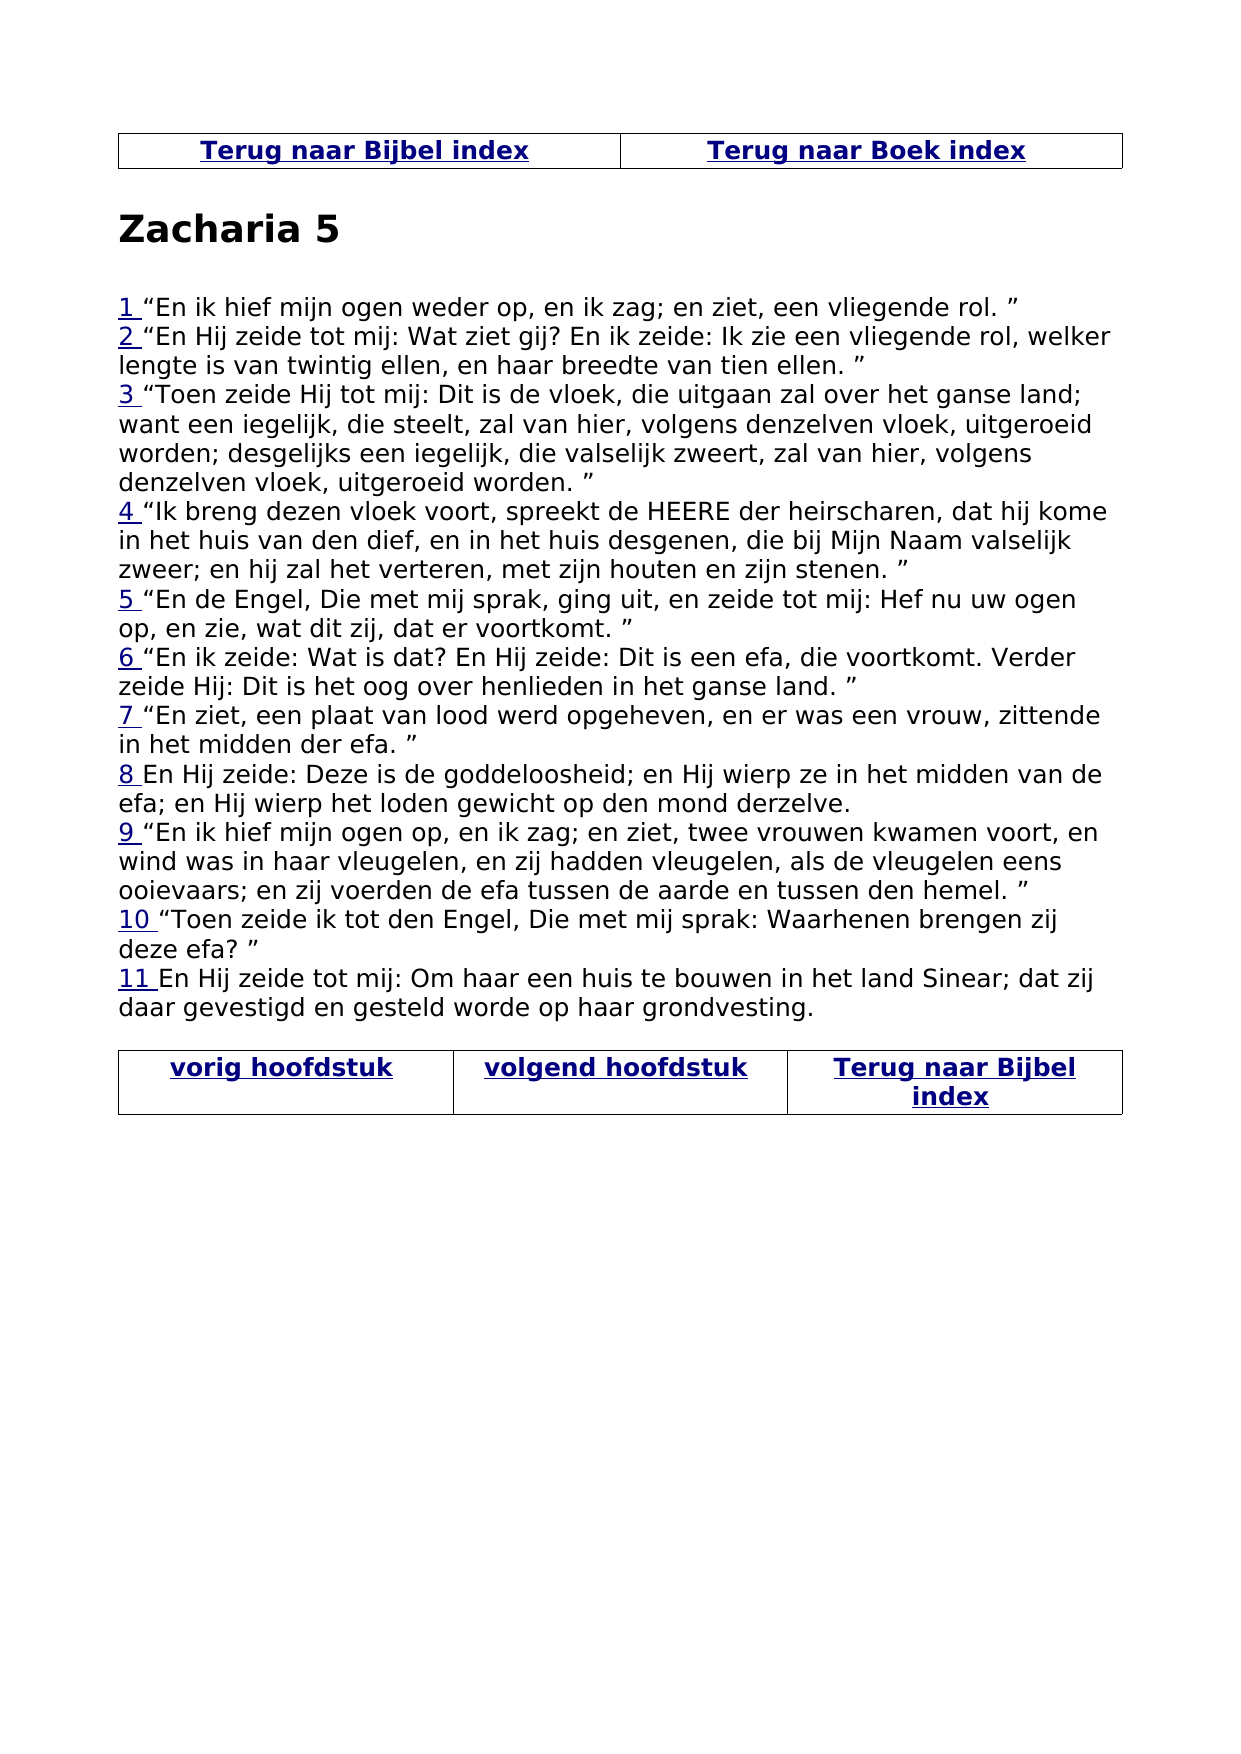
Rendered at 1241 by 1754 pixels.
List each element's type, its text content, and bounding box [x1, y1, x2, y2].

text 1 “En ik hief mijn ogen weder op, en ik zag; en ziet, een vliegende rol. ” 2 “En Hij zeide tot mij: Wat ziet gij? En ik zeide: Ik zie een vliegende rol, welker lengte is van twintig ellen, en haar breedte van tien ellen. ” 3 “Toen zeide Hij tot mij: Dit is de vloek, die uitgaan zal over het ganse land; want een iegelijk, die steelt, zal van hier, volgens denzelven vloek, uitgeroeid worden; desgelijks een iegelijk, die valselijk zweert, zal van hier, volgens denzelven vloek, uitgeroeid worden. ” 4 “Ik breng dezen vloek voort, spreekt de HEERE der heirscharen, dat hij kome in het huis van den dief, en in het huis desgenen, die bij Mijn Naam valselijk zweer; en hij zal het verteren, met zijn houten en zijn stenen. ” 5 “En de Engel, Die met mij sprak, ging uit, en zeide tot mij: Hef nu uw ogen op, en zie, wat dit zij, dat er voortkomt. ” 6 “En ik zeide: Wat is dat? En Hij zeide: Dit is een efa, die voortkomt. Verder zeide Hij: Dit is het oog over henlieden in het ganse land. ” 7 “En ziet, een plaat van lood werd opgeheven, en er was een vrouw, zittende in het midden der efa. ” 8 En Hij zeide: Deze is de goddeloosheid; en Hij wierp ze in het midden van de efa; en Hij wierp het loden gewicht op den mond derzelve. 9 “En ik hief mijn ogen op, en ik zag; en ziet, twee vrouwen kwamen voort, en wind was in haar vleugelen, en zij hadden vleugelen, als de vleugelen eens ooievaars; en zij voerden de efa tussen de aarde en tussen den hemel. ” 10 “Toen zeide ik tot den Engel, Die met mij sprak: Waarhenen brengen zij deze efa? ” 11 En Hij zeide tot mij: Om haar een huis te bouwen in het land Sinear; dat zij daar gevestigd en gesteld worde op haar grondvesting. [118, 264, 1122, 1022]
table_header Terug naar Bijbel index [119, 134, 620, 168]
table_header Terug naar Bijbel index [788, 1051, 1122, 1114]
table_header Terug naar Boek index [621, 134, 1122, 168]
subtitle Zacharia 5 [118, 208, 1122, 252]
table_header volgend hoofdstuk [454, 1051, 787, 1114]
table_header vorig hoofdstuk [119, 1051, 453, 1114]
